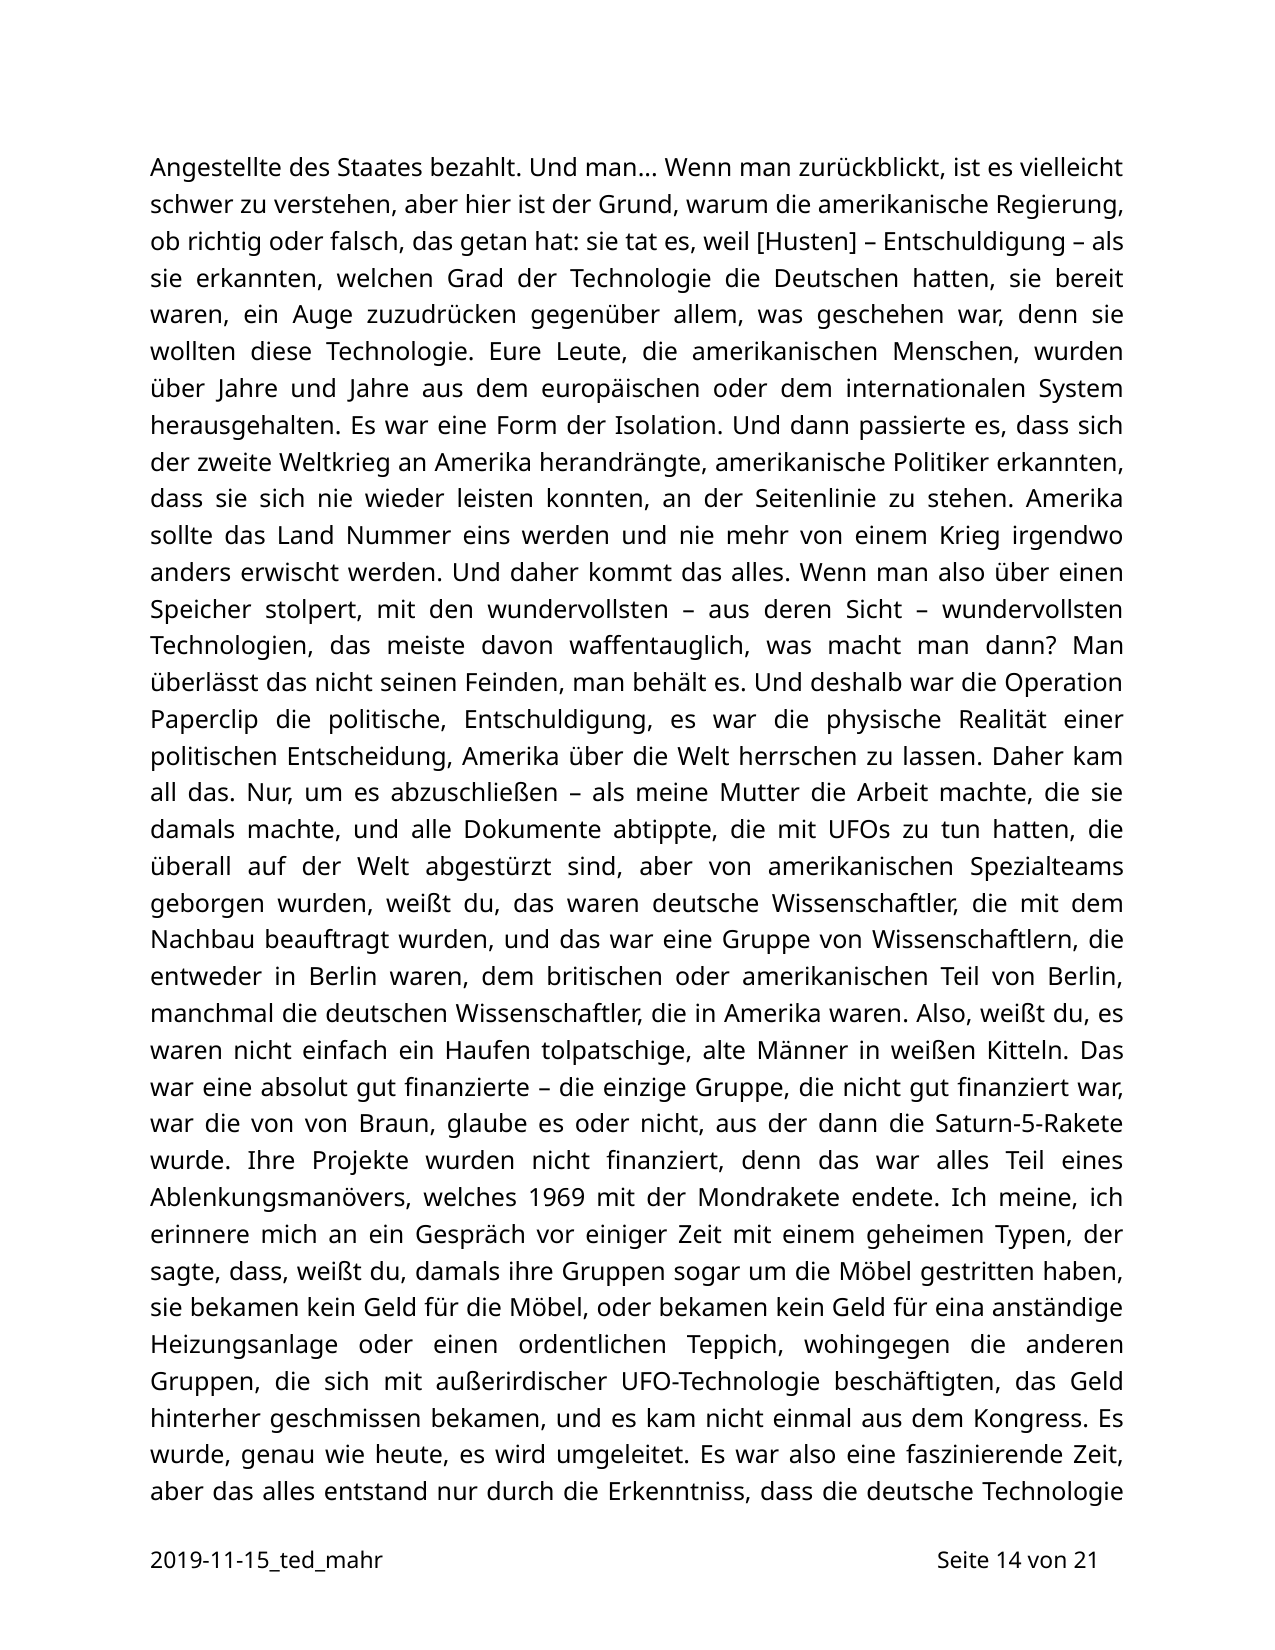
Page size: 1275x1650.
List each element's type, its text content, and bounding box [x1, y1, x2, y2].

text Angestellte des Staates bezahlt. Und man... Wenn man zurückblickt, ist es vielleicht schwer zu verstehen, aber hier ist der Grund, warum die amerikanische Regierung, ob richtig oder falsch, das getan hat: sie tat es, weil [Husten] – Entschuldigung – als sie erkannten, welchen Grad der Technologie die Deutschen hatten, sie bereit waren, ein Auge zuzudrücken gegenüber allem, was geschehen war, denn sie wollten diese Technologie. Eure Leute, die amerikanischen Menschen, wurden über Jahre und Jahre aus dem europäischen oder dem internationalen System herausgehalten. Es war eine Form der Isolation. Und dann passierte es, dass sich der zweite Weltkrieg an Amerika herandrängte, amerikanische Politiker erkannten, dass sie sich nie wieder leisten konnten, an der Seitenlinie zu stehen. Amerika sollte das Land Nummer eins werden und nie mehr von einem Krieg irgendwo anders erwischt werden. Und daher kommt das alles. Wenn man also über einen Speicher stolpert, mit den wundervollsten – aus deren Sicht – wundervollsten Technologien, das meiste davon waffentauglich, was macht man dann? Man überlässt das nicht seinen Feinden, man behält es. Und deshalb war die Operation Paperclip die politische, Entschuldigung, es war die physische Realität einer politischen Entscheidung, Amerika über die Welt herrschen zu lassen. Daher kam all das. Nur, um es abzuschließen – als meine Mutter die Arbeit machte, die sie damals machte, und alle Dokumente abtippte, die mit UFOs zu tun hatten, die überall auf der Welt abgestürzt sind, aber von amerikanischen Spezialteams geborgen wurden, weißt du, das waren deutsche Wissenschaftler, die mit dem Nachbau beauftragt wurden, und das war eine Gruppe von Wissenschaftlern, die entweder in Berlin waren, dem britischen oder amerikanischen Teil von Berlin, manchmal die deutschen Wissenschaftler, die in Amerika waren. Also, weißt du, es waren nicht einfach ein Haufen tolpatschige, alte Männer in weißen Kitteln. Das war eine absolut gut finanzierte – die einzige Gruppe, die nicht gut finanziert war, war die von von Braun, glaube es oder nicht, aus der dann die Saturn-5-Rakete wurde. Ihre Projekte wurden nicht finanziert, denn das war alles Teil eines Ablenkungsmanövers, welches 1969 mit der Mondrakete endete. Ich meine, ich erinnere mich an ein Gespräch vor einiger Zeit mit einem geheimen Typen, der sagte, dass, weißt du, damals ihre Gruppen sogar um die Möbel gestritten haben, sie bekamen kein Geld für die Möbel, oder bekamen kein Geld für eina anständige Heizungsanlage oder einen ordentlichen Teppich, wohingegen die anderen Gruppen, die sich mit außerirdischer UFO-Technologie beschäftigten, das Geld hinterher geschmissen bekamen, und es kam nicht einmal aus dem Kongress. Es wurde, genau wie heute, es wird umgeleitet. Es war also eine faszinierende Zeit, aber das alles entstand nur durch die Erkenntniss, dass die deutsche Technologie [150, 150, 1125, 1508]
